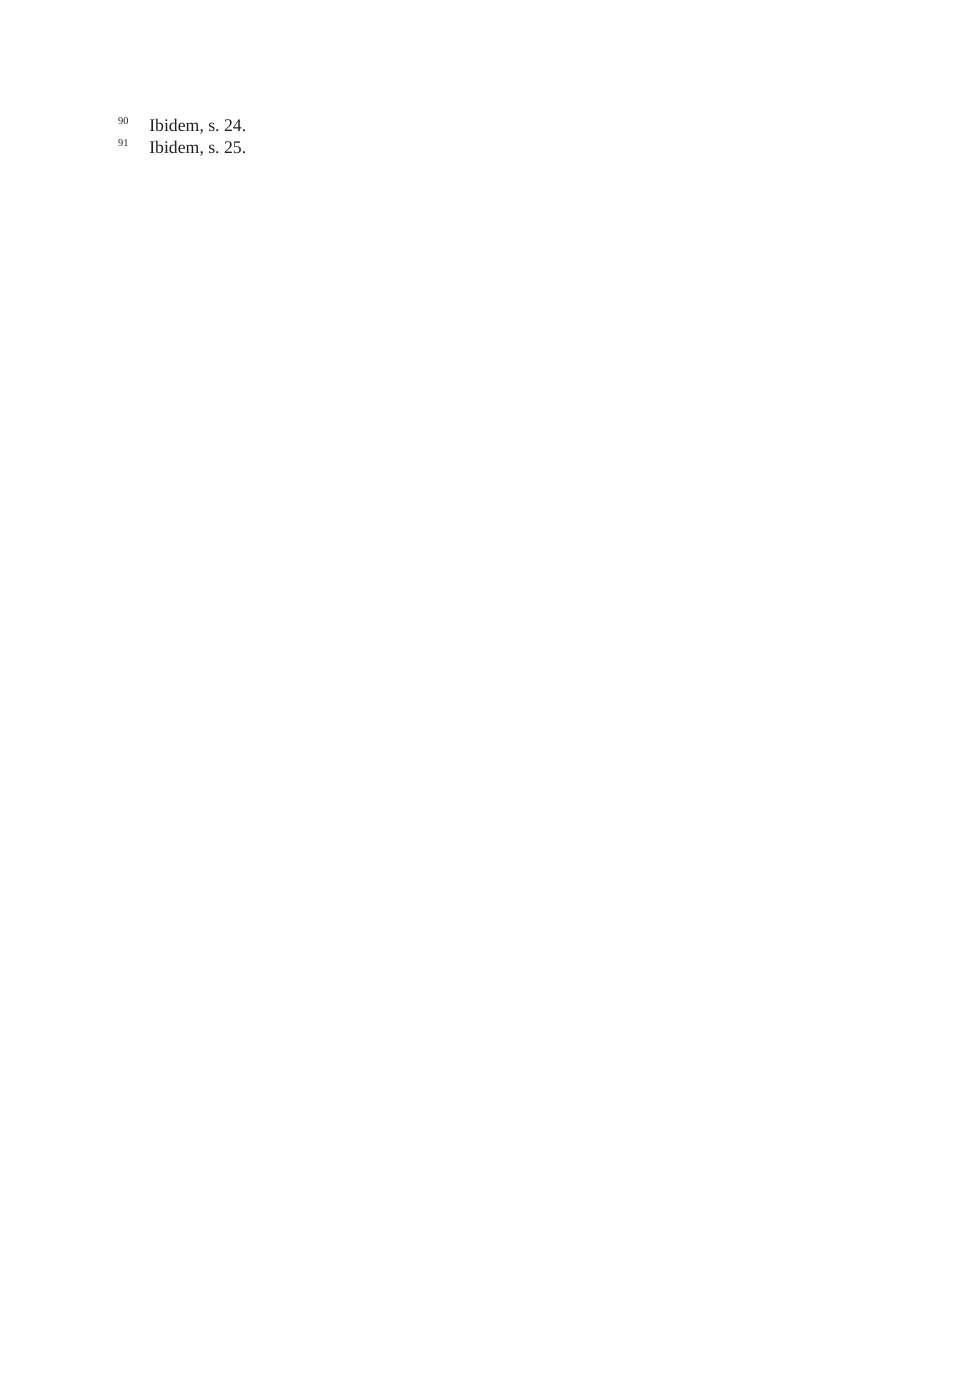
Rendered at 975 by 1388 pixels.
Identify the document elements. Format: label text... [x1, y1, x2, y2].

text 90 Ibidem, s. 24. [118, 114, 975, 135]
text 91 Ibidem, s. 25. [118, 137, 975, 157]
